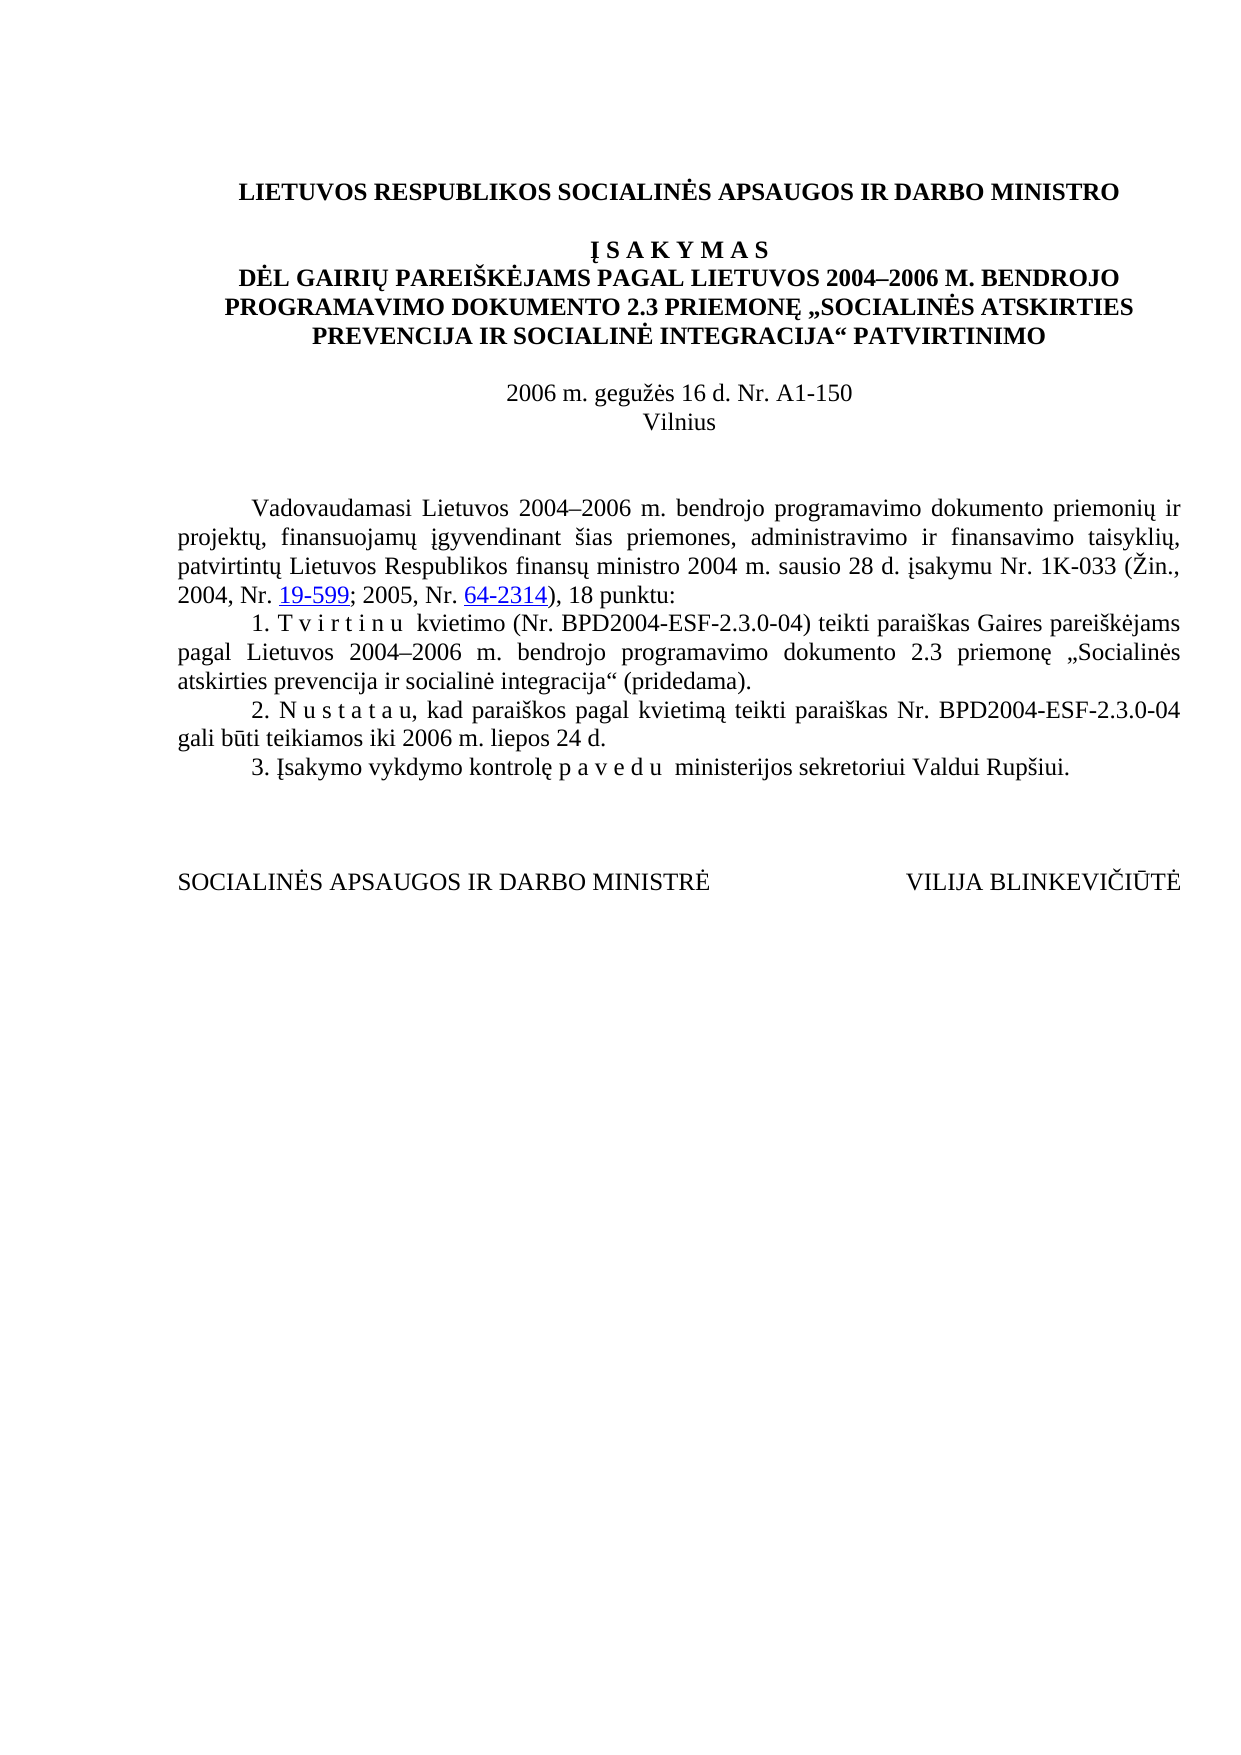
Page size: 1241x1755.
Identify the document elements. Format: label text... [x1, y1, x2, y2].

text 2. Nustatau, kad paraiškos pagal kvietimą teikti paraiškas Nr. BPD2004-ESF-2.3.0-04 gali būti teikiamos iki 2006 m. liepos 24 d. [177, 695, 1181, 752]
text Į S A K Y M A S [177, 235, 1181, 263]
text Vadovaudamasi Lietuvos 2004–2006 m. bendrojo programavimo dokumento priemonių ir projektų, finansuojamų įgyvendinant šias priemones, administravimo ir finansavimo taisyklių, patvirtintų Lietuvos Respublikos finansų ministro 2004 m. sausio 28 d. įsakymu Nr. 1K-033 (Žin., 2004, Nr. 19-599; 2005, Nr. 64-2314), 18 punktu: [177, 493, 1181, 608]
text 2006 m. gegužės 16 d. Nr. A1-150 [177, 378, 1181, 407]
text SOCIALINĖS APSAUGOS IR DARBO MINISTRĖ VILIJA BLINKEVIČIŪTĖ [177, 867, 1181, 896]
text 3. Įsakymo vykdymo kontrolę pavedu ministerijos sekretoriui Valdui Rupšiui. [177, 752, 1181, 781]
text 1. Tvirtinu kvietimo (Nr. BPD2004-ESF-2.3.0-04) teikti paraiškas Gaires pareiškėjams pagal Lietuvos 2004–2006 m. bendrojo programavimo dokumento 2.3 priemonę „Socialinės atskirties prevencija ir socialinė integracija“ (pridedama). [177, 608, 1181, 695]
text LIETUVOS RESPUBLIKOS SOCIALINĖS APSAUGOS IR DARBO MINISTRO [177, 177, 1181, 206]
text DĖL GAIRIŲ PAREIŠKĖJAMS PAGAL LIETUVOS 2004–2006 M. BENDROJO PROGRAMAVIMO DOKUMENTO 2.3 PRIEMONĘ „SOCIALINĖS ATSKIRTIES PREVENCIJA IR SOCIALINĖ INTEGRACIJA“ PATVIRTINIMO [177, 263, 1181, 350]
text Vilnius [177, 407, 1181, 436]
